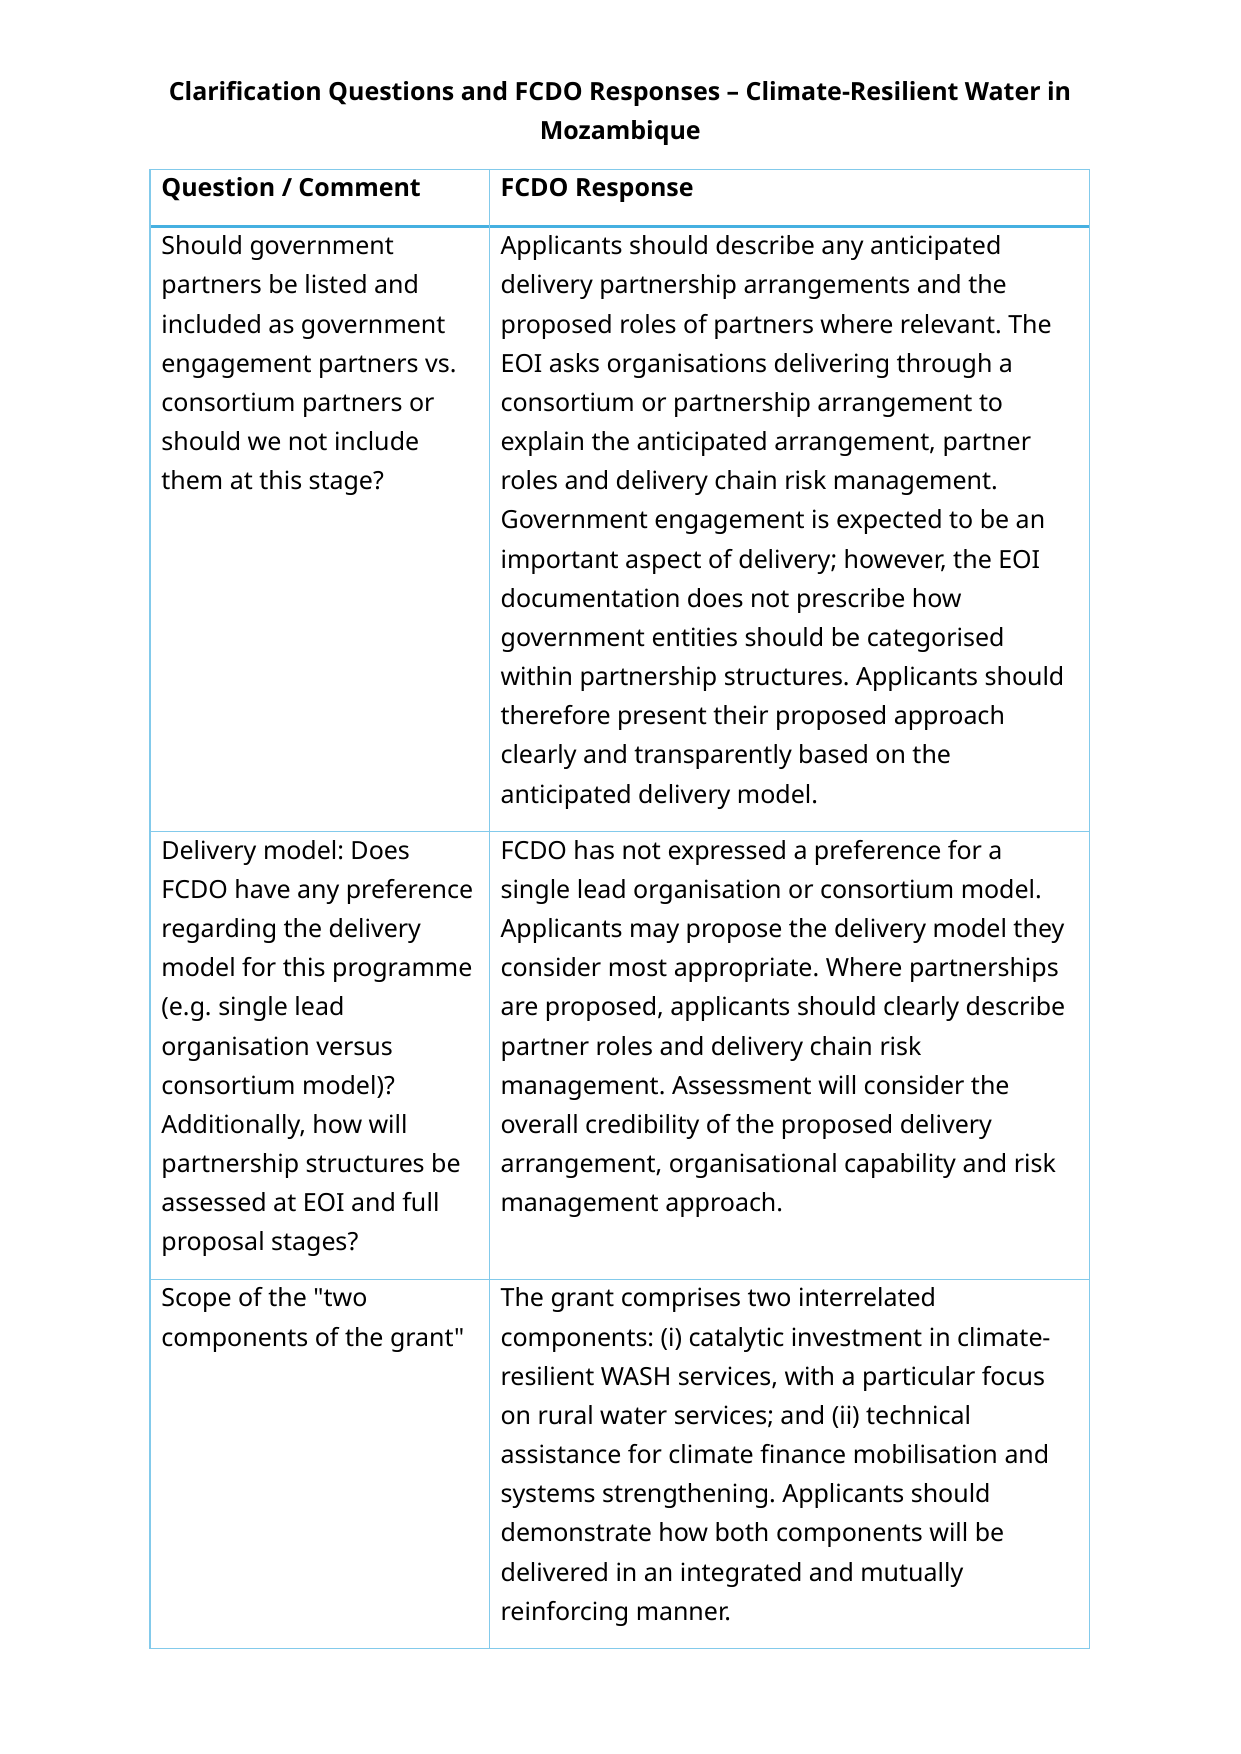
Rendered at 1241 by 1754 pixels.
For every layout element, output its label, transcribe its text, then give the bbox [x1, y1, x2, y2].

table_cell Applicants should describe any anticipated delivery partnership arrangements and the proposed roles of partners where relevant. The EOI asks organisations delivering through a consortium or partnership arrangement to explain the anticipated arrangement, partner roles and delivery chain risk management. Government engagement is expected to be an important aspect of delivery; however, the EOI documentation does not prescribe how government entities should be categorised within partnership structures. Applicants should therefore present their proposed approach clearly and transparently based on the anticipated delivery model. [490, 228, 1089, 831]
text Clarification Questions and FCDO Responses – Climate-Resilient Water in Mozambique [150, 74, 1090, 147]
table_cell Should government partners be listed and included as government engagement partners vs. consortium partners or should we not include them at this stage? [151, 228, 489, 831]
table_cell FCDO has not expressed a preference for a single lead organisation or consortium model. Applicants may propose the delivery model they consider most appropriate. Where partnerships are proposed, applicants should clearly describe partner roles and delivery chain risk management. Assessment will consider the overall credibility of the proposed delivery arrangement, organisational capability and risk management approach. [490, 832, 1089, 1279]
table_cell Delivery model: Does FCDO have any preference regarding the delivery model for this programme (e.g. single lead organisation versus consortium model)? Additionally, how will partnership structures be assessed at EOI and full proposal stages? [151, 832, 489, 1279]
table_header Question / Comment [151, 170, 489, 225]
table_cell The grant comprises two interrelated components: (i) catalytic investment in climate-resilient WASH services, with a particular focus on rural water services; and (ii) technical assistance for climate finance mobilisation and systems strengthening. Applicants should demonstrate how both components will be delivered in an integrated and mutually reinforcing manner. [490, 1280, 1089, 1648]
table_cell Scope of the "two components of the grant" [151, 1280, 489, 1648]
table_header FCDO Response [490, 170, 1089, 225]
